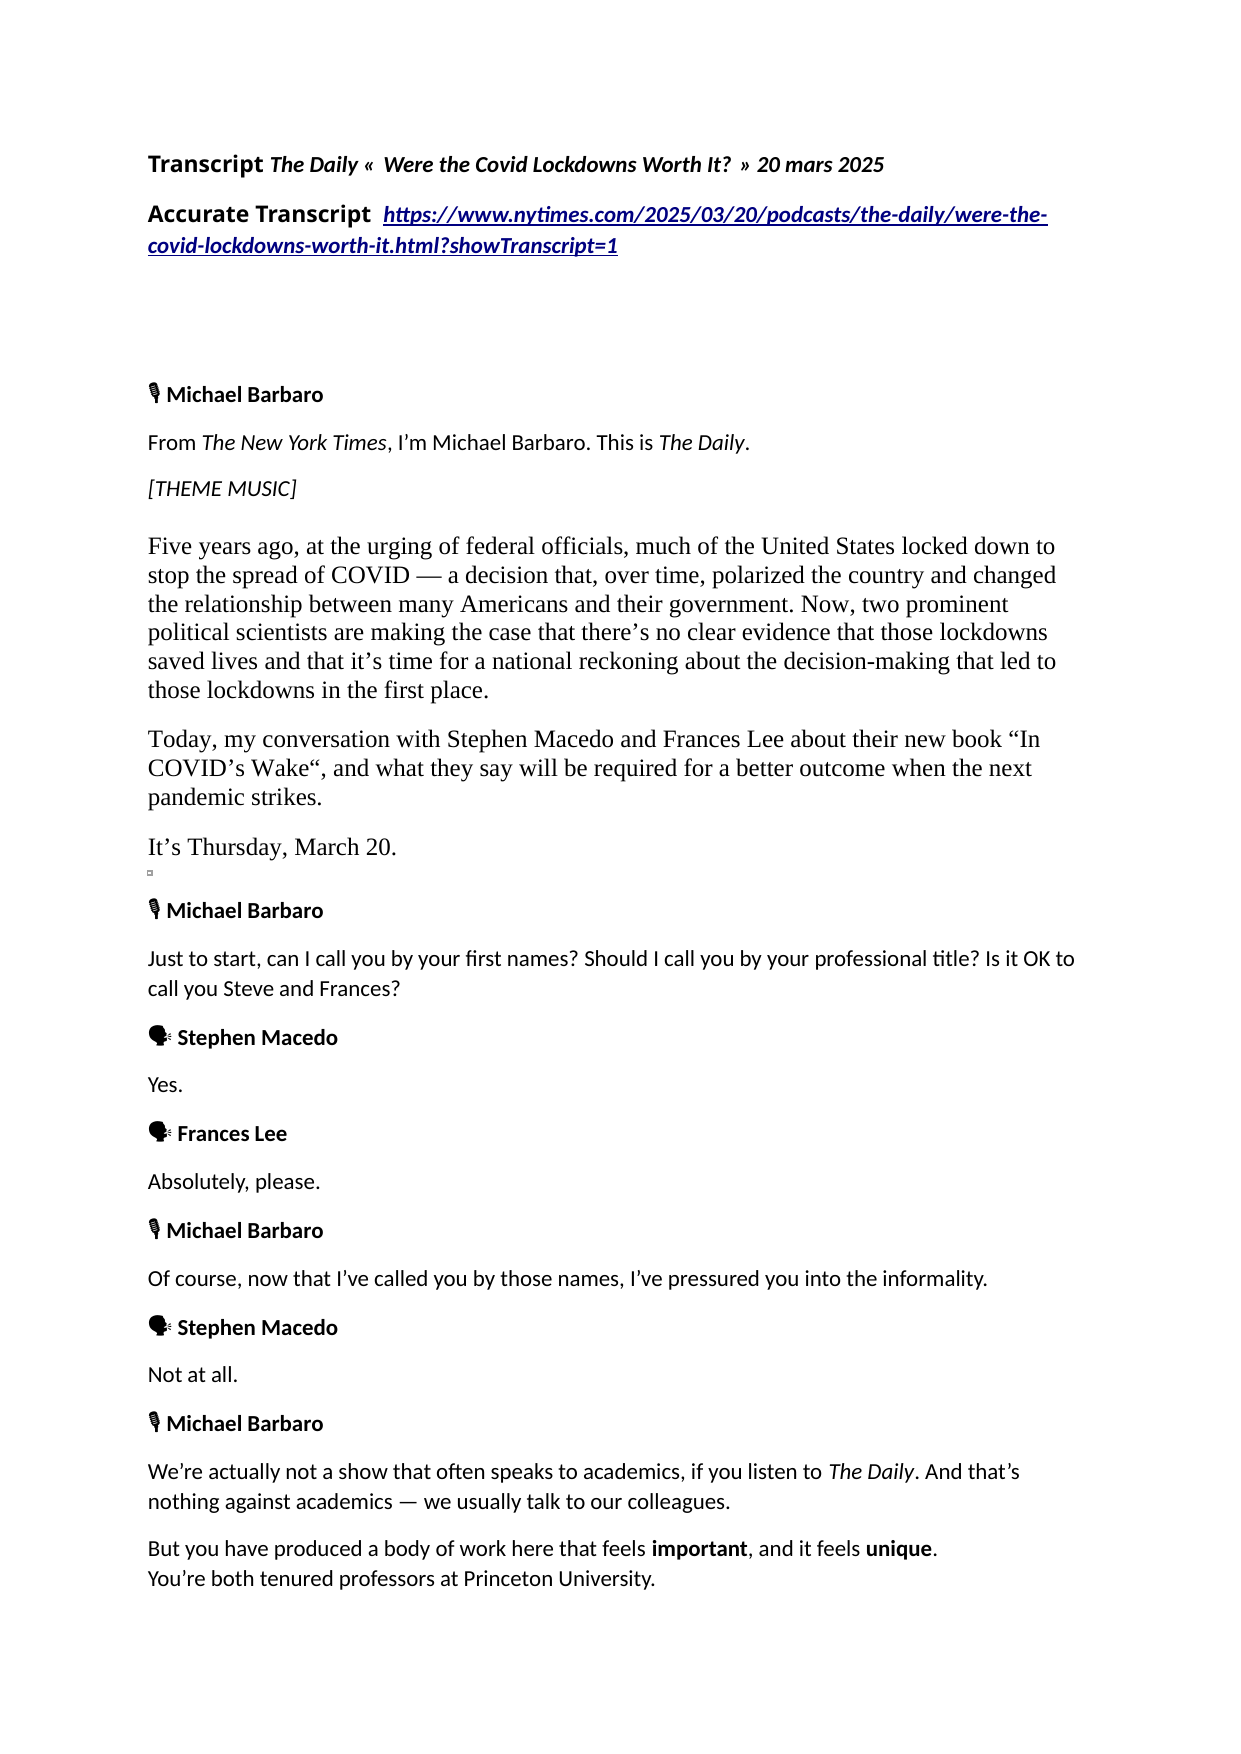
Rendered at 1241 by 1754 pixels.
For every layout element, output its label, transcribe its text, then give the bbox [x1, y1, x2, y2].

text 🎙️ Michael Barbaro [148, 378, 1093, 409]
text It’s Thursday, March 20. [148, 832, 1093, 860]
text Of course, now that I’ve called you by those names, I’ve pressured you into the informality. [148, 1264, 1093, 1292]
text From The New York Times, I’m Michael Barbaro. This is The Daily. [148, 428, 1093, 456]
text Five years ago, at the urging of federal officials, much of the United States locked down to stop the spread of COVID — a decision that, over time, polarized the country and changed the relationship between many Americans and their government. Now, two prominent political scientists are making the case that there’s no clear evidence that those lockdowns saved lives and that it’s time for a national reckoning about the decision-making that led to those lockdowns in the first place. [148, 531, 1093, 704]
text But you have produced a body of work here that feels important, and it feels unique. You’re both tenured professors at Princeton University. [148, 1534, 1093, 1592]
text 🗣️ Stephen Macedo [148, 1311, 1093, 1342]
text Not at all. [148, 1361, 1093, 1389]
text 🎙️ Michael Barbaro [148, 1407, 1093, 1438]
text 🗣️ Stephen Macedo [148, 1021, 1093, 1052]
text 🎙️ Michael Barbaro [148, 1214, 1093, 1245]
text Absolutely, please. [148, 1167, 1093, 1195]
text Accurate Transcript https://www.nytimes.com/2025/03/20/podcasts/the-daily/were-the-covid-lockdowns-worth-it.html?showTranscript=1 [148, 198, 1093, 259]
text 🎙️ Michael Barbaro [148, 894, 1093, 925]
text We’re actually not a show that often speaks to academics, if you listen to The Daily. And that’s nothing against academics — we usually talk to our colleagues. [148, 1457, 1093, 1515]
text Transcript The Daily « Were the Covid Lockdowns Worth It? » 20 mars 2025 [148, 148, 1093, 179]
text Today, my conversation with Stephen Macedo and Frances Lee about their new book “In COVID’s Wake“, and what they say will be required for a better outcome when the next pandemic strikes. [148, 724, 1093, 811]
text Yes. [148, 1071, 1093, 1099]
text [THEME MUSIC] [148, 474, 1093, 502]
text 🗣️ Frances Lee [148, 1117, 1093, 1148]
text Just to start, can I call you by your first names? Should I call you by your professional title? Is it OK to call you Steve and Frances? [148, 944, 1093, 1002]
